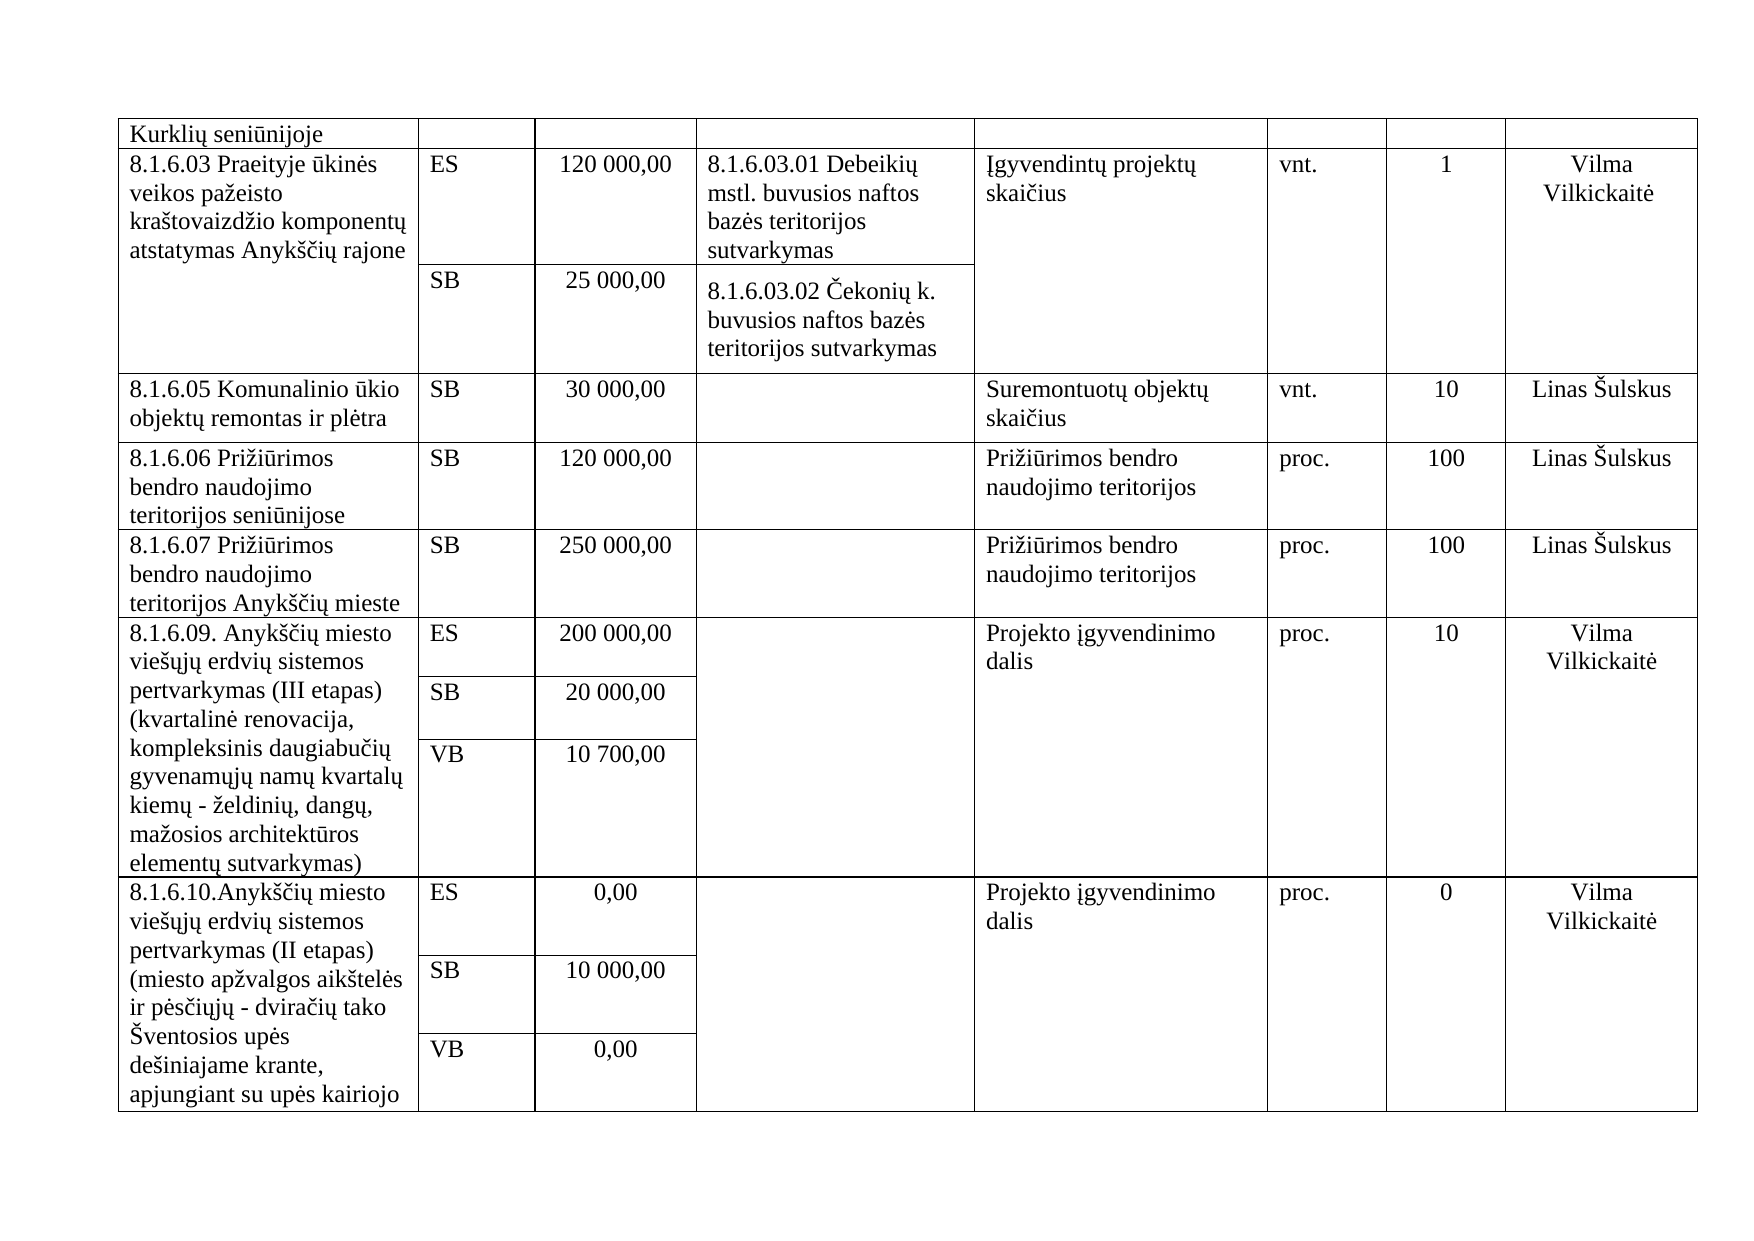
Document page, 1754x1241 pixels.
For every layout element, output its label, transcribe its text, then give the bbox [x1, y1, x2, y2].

table_cell 100 [1387, 443, 1505, 529]
table_cell Suremontuotų objektų skaičius [975, 374, 1267, 442]
table_cell Vilma Vilkickaitė [1506, 878, 1697, 1111]
table_cell Prižiūrimos bendro naudojimo teritorijos [975, 530, 1267, 617]
table_cell 8.1.6.03.02 Čekonių k. buvusios naftos bazės teritorijos sutvarkymas [697, 265, 974, 373]
table_cell [697, 374, 974, 442]
table_cell 10 [1387, 374, 1505, 442]
table_cell 8.1.6.07 Prižiūrimos bendro naudojimo teritorijos Anykščių mieste [119, 530, 418, 617]
table_cell SB [419, 530, 534, 617]
table_cell [1387, 119, 1505, 148]
table_cell [697, 618, 974, 876]
table_cell [419, 119, 534, 148]
table_cell 8.1.6.03.01 Debeikių mstl. buvusios naftos bazės teritorijos sutvarkymas [697, 149, 974, 264]
table_cell [697, 878, 974, 1111]
table_cell SB [419, 677, 534, 738]
table_cell ES [419, 149, 534, 264]
table_cell Projekto įgyvendinimo dalis [975, 878, 1267, 1111]
table_cell 200 000,00 [536, 618, 696, 676]
table_cell 100 [1387, 530, 1505, 617]
table_cell [1506, 119, 1697, 148]
table_cell vnt. [1268, 149, 1386, 373]
table_cell 0 [1387, 878, 1505, 1111]
table_cell [697, 530, 974, 617]
table_cell 0,00 [536, 878, 696, 954]
table_cell SB [419, 374, 534, 442]
table_cell Vilma Vilkickaitė [1506, 149, 1697, 373]
table_cell 10 000,00 [536, 956, 696, 1033]
table_cell proc. [1268, 618, 1386, 876]
table_cell Įgyvendintų projektų skaičius [975, 149, 1267, 373]
table_cell vnt. [1268, 374, 1386, 442]
table_cell Vilma Vilkickaitė [1506, 618, 1697, 876]
table_cell 10 [1387, 618, 1505, 876]
table_cell 8.1.6.06 Prižiūrimos bendro naudojimo teritorijos seniūnijose [119, 443, 418, 529]
table_cell [697, 443, 974, 529]
table_cell proc. [1268, 530, 1386, 617]
table_cell Linas Šulskus [1506, 374, 1697, 442]
table_cell VB [419, 740, 534, 876]
table_cell [975, 119, 1267, 148]
table_cell SB [419, 265, 534, 373]
table_cell Projekto įgyvendinimo dalis [975, 618, 1267, 876]
table_cell proc. [1268, 443, 1386, 529]
table_cell 8.1.6.09. Anykščių miesto viešųjų erdvių sistemos pertvarkymas (III etapas) (kvartalinė renovacija, kompleksinis daugiabučių gyvenamųjų namų kvartalų kiemų - želdinių, dangų, mažosios architektūros elementų sutvarkymas) [119, 618, 418, 876]
table_cell 120 000,00 [536, 443, 696, 529]
table_cell 30 000,00 [536, 374, 696, 442]
table_cell 10 700,00 [536, 740, 696, 876]
table_cell SB [419, 956, 534, 1033]
table_cell 8.1.6.10.Anykščių miesto viešųjų erdvių sistemos pertvarkymas (II etapas) (miesto apžvalgos aikštelės ir pėsčiųjų - dviračių tako Šventosios upės dešiniajame krante, apjungiant su upės kairiojo [119, 878, 418, 1111]
table_cell 250 000,00 [536, 530, 696, 617]
table_cell 0,00 [536, 1034, 696, 1111]
table_cell 25 000,00 [536, 265, 696, 373]
table_cell 8.1.6.05 Komunalinio ūkio objektų remontas ir plėtra [119, 374, 418, 442]
table_cell Prižiūrimos bendro naudojimo teritorijos [975, 443, 1267, 529]
table_cell 8.1.6.03 Praeityje ūkinės veikos pažeisto kraštovaizdžio komponentų atstatymas Anykščių rajone [119, 149, 418, 373]
table_cell Linas Šulskus [1506, 530, 1697, 617]
table_cell Kurklių seniūnijoje [119, 119, 418, 148]
table_cell ES [419, 878, 534, 954]
table_cell VB [419, 1034, 534, 1111]
table_cell SB [419, 443, 534, 529]
table_cell Linas Šulskus [1506, 443, 1697, 529]
table_cell 1 [1387, 149, 1505, 373]
table_cell ES [419, 618, 534, 676]
table_cell [536, 119, 696, 148]
table_cell proc. [1268, 878, 1386, 1111]
table_cell [697, 119, 974, 148]
table_cell 120 000,00 [536, 149, 696, 264]
table_cell [1268, 119, 1386, 148]
table_cell 20 000,00 [536, 677, 696, 738]
